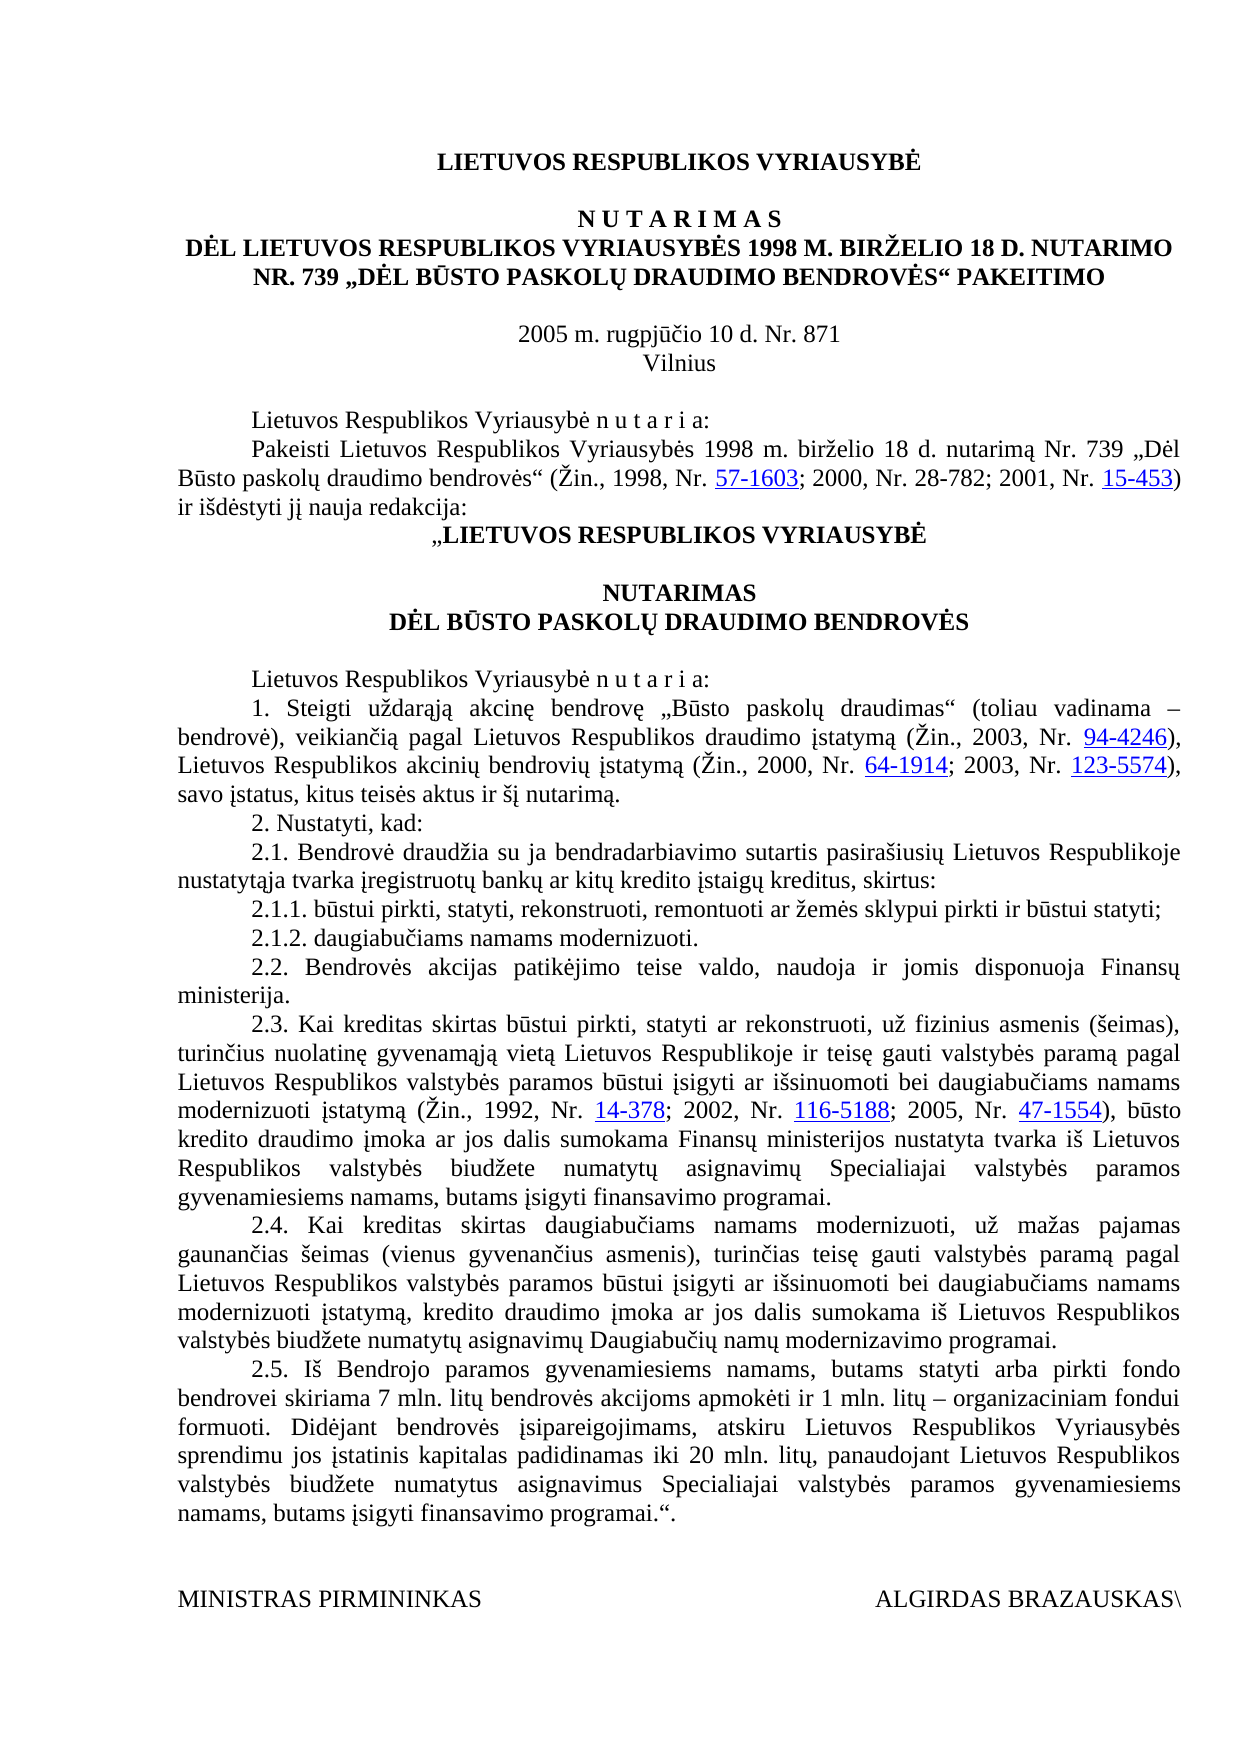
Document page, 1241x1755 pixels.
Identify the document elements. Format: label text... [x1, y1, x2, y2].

text Lietuvos Respublikos Vyriausybė nutaria: [177, 406, 1181, 434]
text Vilnius [177, 348, 1181, 377]
text 2.1.2. daugiabučiams namams modernizuoti. [177, 923, 1181, 952]
text Lietuvos Respublikos Vyriausybė nutaria: [177, 664, 1181, 693]
text NUTARIMAS [177, 578, 1181, 607]
text „LIETUVOS RESPUBLIKOS VYRIAUSYBĖ [177, 521, 1181, 549]
text 2.4. Kai kreditas skirtas daugiabučiams namams modernizuoti, už mažas pajamas gaunančias šeimas (vienus gyvenančius asmenis), turinčias teisę gauti valstybės paramą pagal Lietuvos Respublikos valstybės paramos būstui įsigyti ar išsinuomoti bei daugiabučiams namams modernizuoti įstatymą, kredito draudimo įmoka ar jos dalis sumokama iš Lietuvos Respublikos valstybės biudžete numatytų asignavimų Daugiabučių namų modernizavimo programai. [177, 1211, 1181, 1354]
text N U T A R I M A S [177, 204, 1181, 233]
text 2.1. Bendrovė draudžia su ja bendradarbiavimo sutartis pasirašiusių Lietuvos Respublikoje nustatytąja tvarka įregistruotų bankų ar kitų kredito įstaigų kreditus, skirtus: [177, 837, 1181, 894]
text 2.3. Kai kreditas skirtas būstui pirkti, statyti ar rekonstruoti, už fizinius asmenis (šeimas), turinčius nuolatinę gyvenamąją vietą Lietuvos Respublikoje ir teisę gauti valstybės paramą pagal Lietuvos Respublikos valstybės paramos būstui įsigyti ar išsinuomoti bei daugiabučiams namams modernizuoti įstatymą (Žin., 1992, Nr. 14-378; 2002, Nr. 116-5188; 2005, Nr. 47-1554), būsto kredito draudimo įmoka ar jos dalis sumokama Finansų ministerijos nustatyta tvarka iš Lietuvos Respublikos valstybės biudžete numatytų asignavimų Specialiajai valstybės paramos gyvenamiesiems namams, butams įsigyti finansavimo programai. [177, 1009, 1181, 1211]
text LIETUVOS RESPUBLIKOS VYRIAUSYBĖ [177, 147, 1181, 176]
text 2. Nustatyti, kad: [177, 808, 1181, 837]
text 2005 m. rugpjūčio 10 d. Nr. 871 [177, 319, 1181, 348]
text DĖL BŪSTO PASKOLŲ DRAUDIMO BENDROVĖS [177, 607, 1181, 636]
text DĖL LIETUVOS RESPUBLIKOS VYRIAUSYBĖS 1998 M. BIRŽELIO 18 D. NUTARIMO NR. 739 „DĖL BŪSTO PASKOLŲ DRAUDIMO BENDROVĖS“ PAKEITIMO [177, 233, 1181, 291]
text 2.2. Bendrovės akcijas patikėjimo teise valdo, naudoja ir jomis disponuoja Finansų ministerija. [177, 952, 1181, 1009]
text 1. Steigti uždarąją akcinę bendrovę „Būsto paskolų draudimas“ (toliau vadinama – bendrovė), veikiančią pagal Lietuvos Respublikos draudimo įstatymą (Žin., 2003, Nr. 94-4246), Lietuvos Respublikos akcinių bendrovių įstatymą (Žin., 2000, Nr. 64-1914; 2003, Nr. 123-5574), savo įstatus, kitus teisės aktus ir šį nutarimą. [177, 693, 1181, 808]
text 2.5. Iš Bendrojo paramos gyvenamiesiems namams, butams statyti arba pirkti fondo bendrovei skiriama 7 mln. litų bendrovės akcijoms apmokėti ir 1 mln. litų – organizaciniam fondui formuoti. Didėjant bendrovės įsipareigojimams, atskiru Lietuvos Respublikos Vyriausybės sprendimu jos įstatinis kapitalas padidinamas iki 20 mln. litų, panaudojant Lietuvos Respublikos valstybės biudžete numatytus asignavimus Specialiajai valstybės paramos gyvenamiesiems namams, butams įsigyti finansavimo programai.“. [177, 1354, 1181, 1527]
text MINISTRAS PIRMININKAS ALGIRDAS BRAZAUSKAS\ [177, 1584, 1181, 1613]
text Pakeisti Lietuvos Respublikos Vyriausybės 1998 m. birželio 18 d. nutarimą Nr. 739 „Dėl Būsto paskolų draudimo bendrovės“ (Žin., 1998, Nr. 57-1603; 2000, Nr. 28-782; 2001, Nr. 15-453) ir išdėstyti jį nauja redakcija: [177, 434, 1181, 521]
text 2.1.1. būstui pirkti, statyti, rekonstruoti, remontuoti ar žemės sklypui pirkti ir būstui statyti; [177, 894, 1181, 923]
